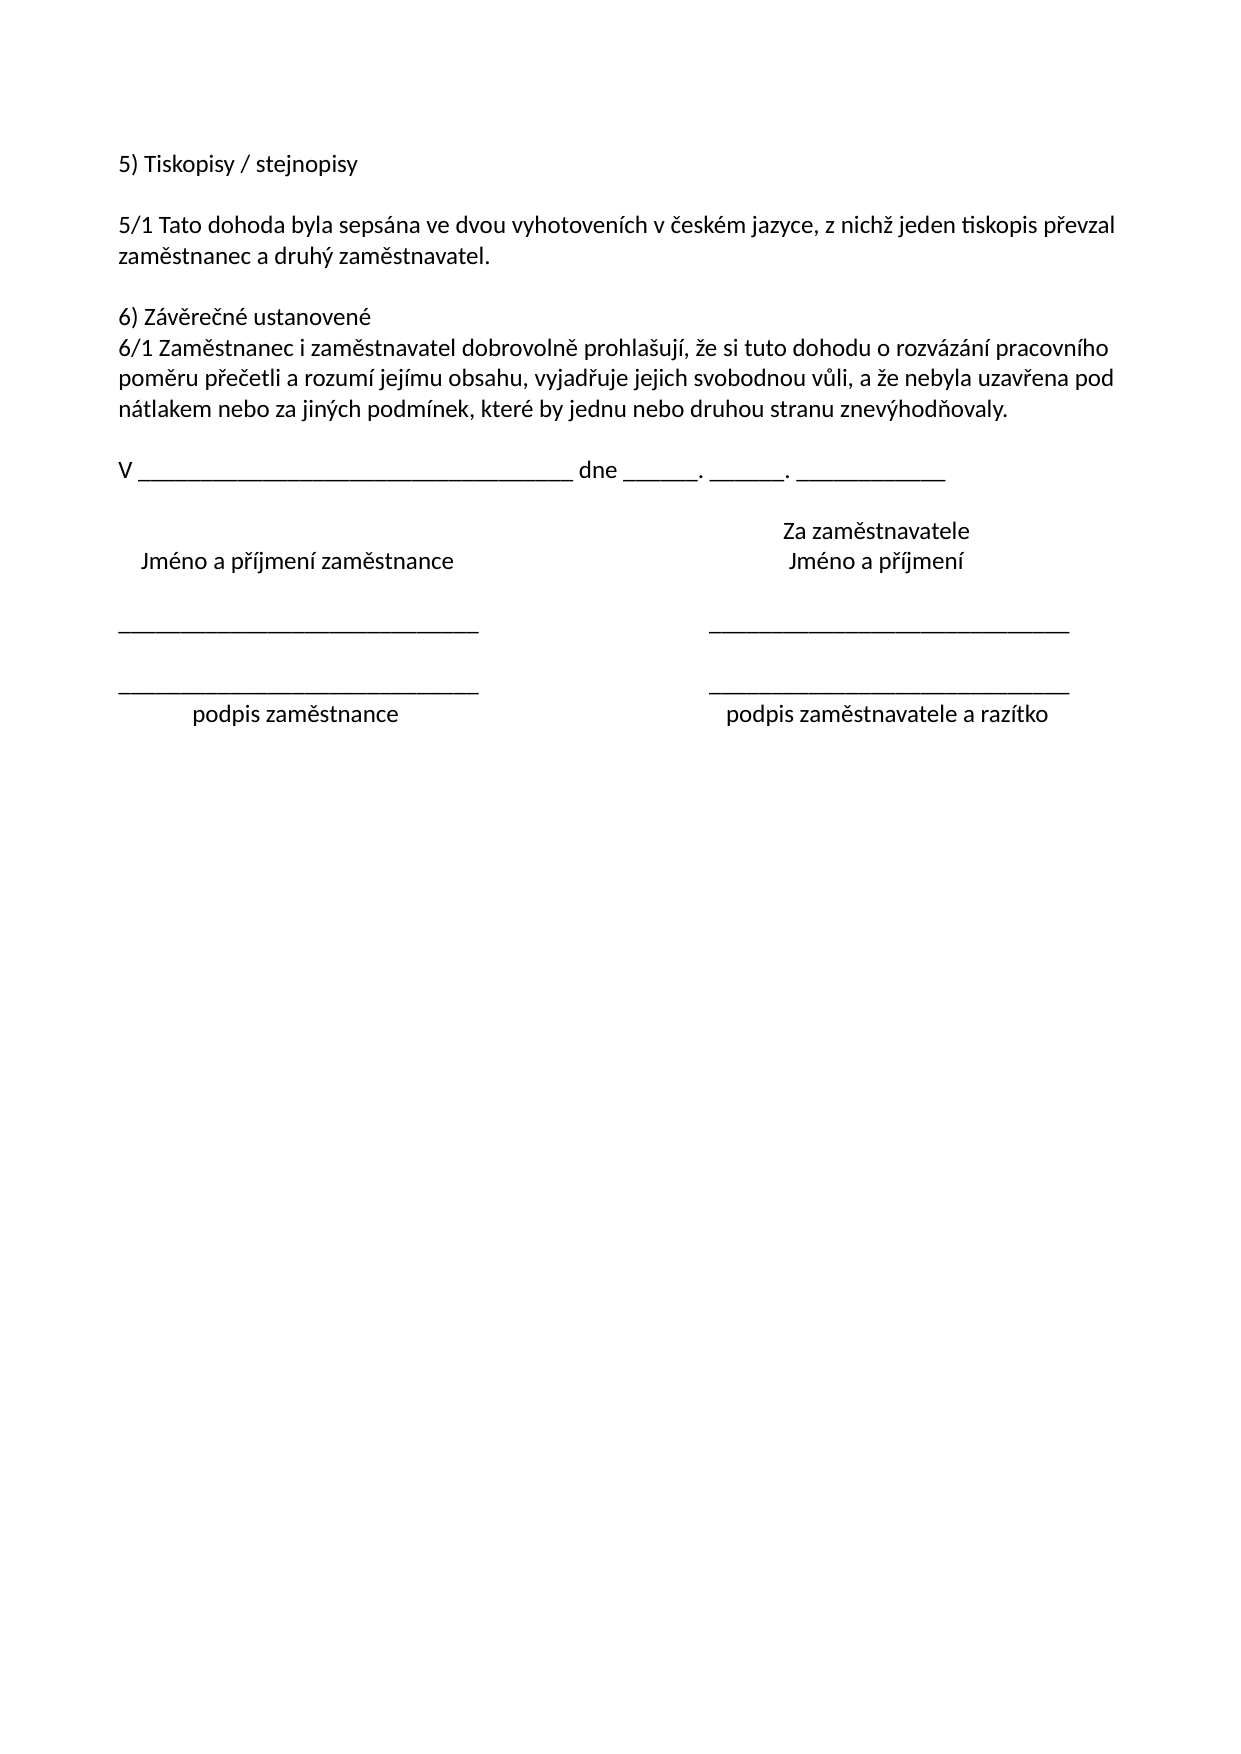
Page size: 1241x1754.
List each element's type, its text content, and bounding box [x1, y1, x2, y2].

text 5/1 Tato dohoda byla sepsána ve dvou vyhotoveních v českém jazyce, z nichž jeden tiskopis převzal zaměstnanec a druhý zaměstnavatel. [118, 210, 1122, 271]
text podpis zaměstnance podpis zaměstnavatele a razítko [118, 698, 1122, 728]
text 5) Tiskopisy / stejnopisy [118, 149, 1122, 179]
text Za zaměstnavatele [118, 515, 1122, 545]
text V ___________________________________ dne ______. ______. ____________ [118, 454, 1122, 484]
text _____________________________ _____________________________ [118, 667, 1122, 698]
text _____________________________ _____________________________ [118, 606, 1122, 637]
text 6) Závěrečné ustanovené [118, 301, 1122, 332]
text Jméno a příjmení zaměstnance Jméno a příjmení [118, 545, 1122, 576]
text 6/1 Zaměstnanec i zaměstnavatel dobrovolně prohlašují, že si tuto dohodu o rozvázání pracovního poměru přečetli a rozumí jejímu obsahu, vyjadřuje jejich svobodnou vůli, a že nebyla uzavřena pod nátlakem nebo za jiných podmínek, které by jednu nebo druhou stranu znevýhodňovaly. [118, 332, 1122, 423]
